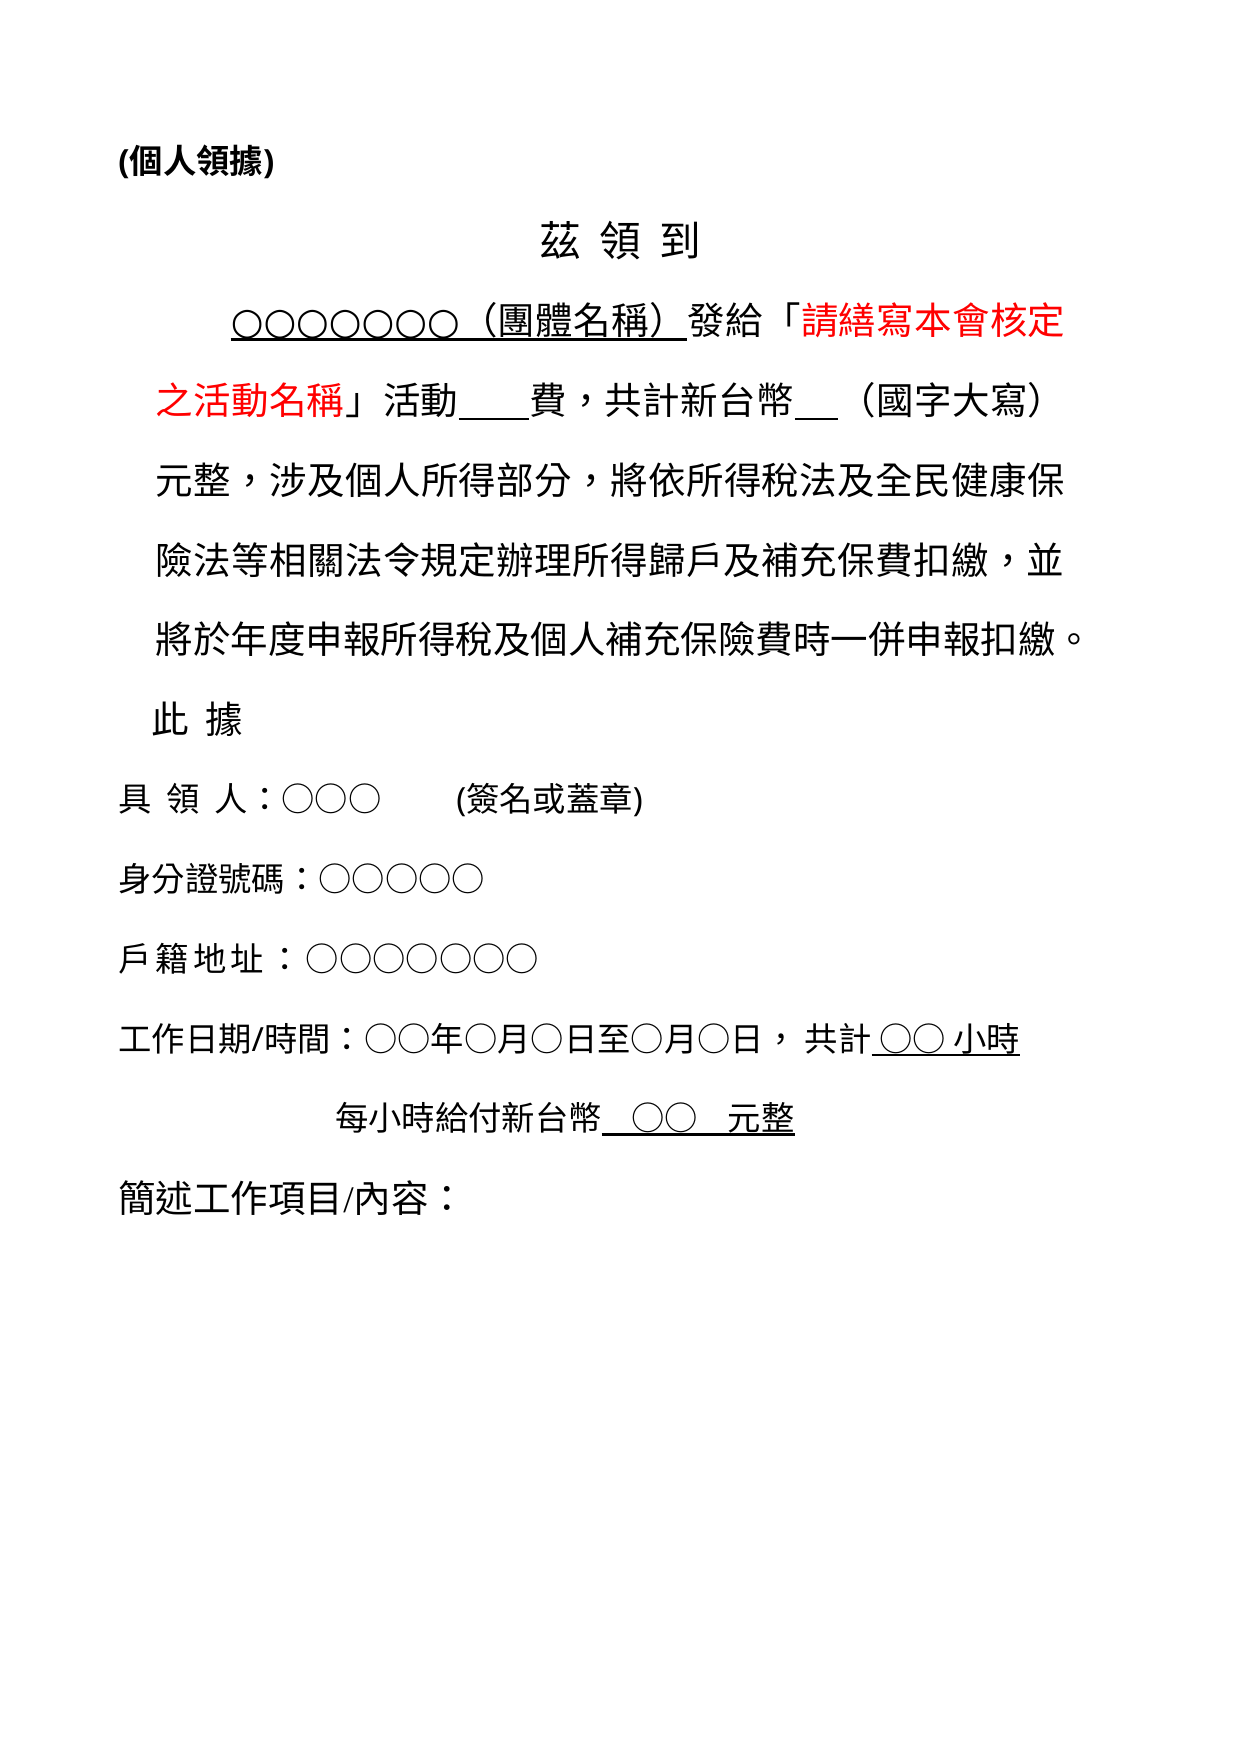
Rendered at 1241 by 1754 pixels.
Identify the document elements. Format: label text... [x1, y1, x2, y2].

text 簡述工作項目/內容： [118, 1156, 1122, 1236]
text (個人領據) [118, 119, 1122, 199]
text 茲 領 到 [118, 199, 1122, 278]
text 此 據 [118, 677, 1122, 757]
text 戶籍地址：○○○○○○○ [118, 917, 1122, 997]
text 每小時給付新台幣 ○○ 元整 [118, 1076, 1122, 1156]
text 工作日期/時間：○○年○月○日至○月○日， 共計 ○○ 小時 [118, 997, 1122, 1076]
text 具 領 人：○○○ (簽名或蓋章) [118, 757, 1122, 837]
text 身分證號碼：○○○○○ [118, 837, 1122, 917]
text ○○○○○○○（團體名稱）發給「請繕寫本會核定之活動名稱」活動 費，共計新台幣 （國字大寫）元整，涉及個人所得部分，將依所得稅法及全民健康保險法等相關法令規定辦理所得歸戶及補充保費扣繳，並將於年度申報所得稅及個人補充保險費時一併申報扣繳。 [156, 278, 1066, 677]
